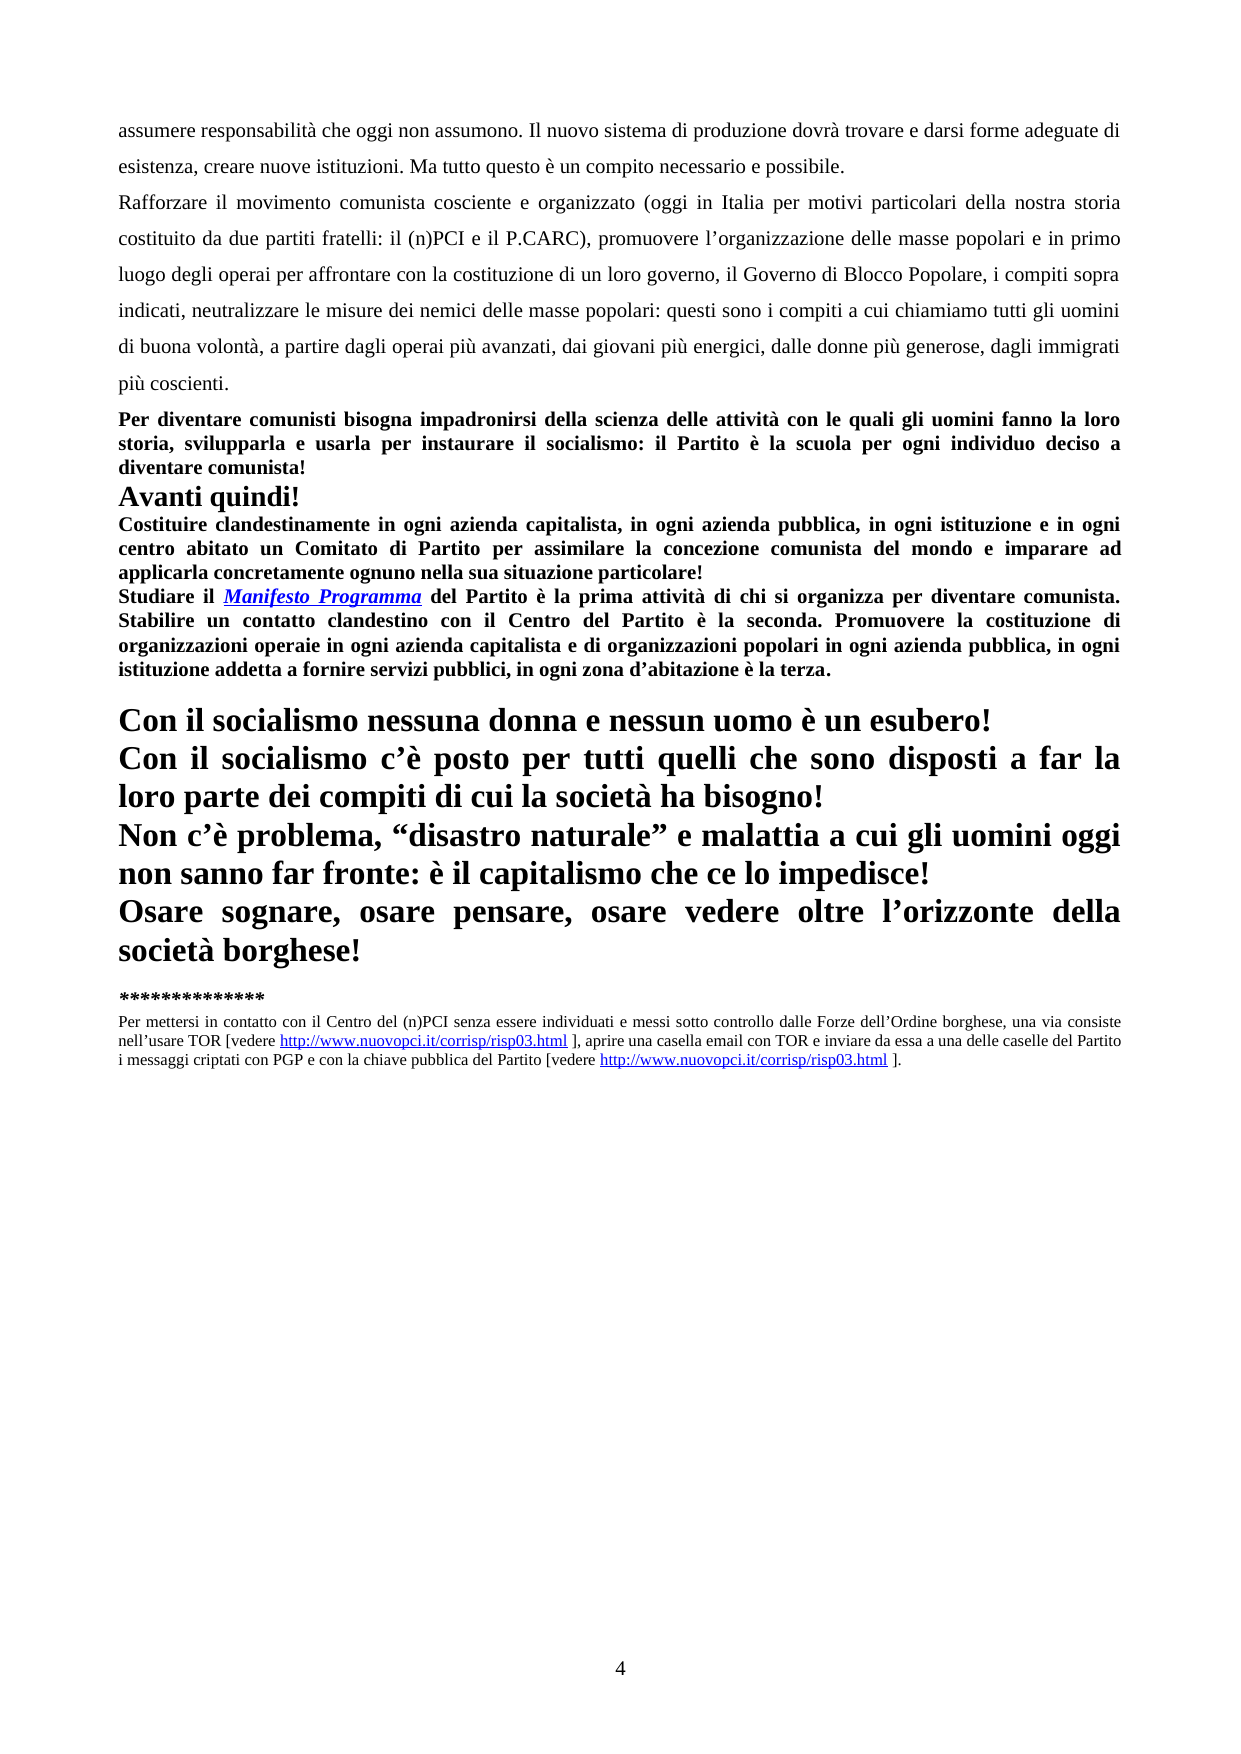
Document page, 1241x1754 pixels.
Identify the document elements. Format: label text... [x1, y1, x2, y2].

text assumere responsabilità che oggi non assumono. Il nuovo sistema di produzione dovrà trovare e darsi forme adeguate di esistenza, creare nuove istituzioni. Ma tutto questo è un compito necessario e possibile. [118, 118, 1122, 178]
text Studiare il Manifesto Programma del Partito è la prima attività di chi si organizza per diventare comunista. Stabilire un contatto clandestino con il Centro del Partito è la seconda. Promuovere la costituzione di organizzazioni operaie in ogni azienda capitalista e di organizzazioni popolari in ogni azienda pubblica, in ogni istituzione addetta a fornire servizi pubblici, in ogni zona d’abitazione è la terza. [118, 584, 1122, 681]
text Con il socialismo c’è posto per tutti quelli che sono disposti a far la loro parte dei compiti di cui la società ha bisogno! [118, 738, 1122, 815]
text Costituire clandestinamente in ogni azienda capitalista, in ogni azienda pubblica, in ogni istituzione e in ogni centro abitato un Comitato di Partito per assimilare la concezione comunista del mondo e imparare ad applicarla concretamente ognuno nella sua situazione particolare! [118, 512, 1122, 584]
text Rafforzare il movimento comunista cosciente e organizzato (oggi in Italia per motivi particolari della nostra storia costituito da due partiti fratelli: il (n)PCI e il P.CARC), promuovere l’organizzazione delle masse popolari e in primo luogo degli operai per affrontare con la costituzione di un loro governo, il Governo di Blocco Popolare, i compiti sopra indicati, neutralizzare le misure dei nemici delle masse popolari: questi sono i compiti a cui chiamiamo tutti gli uomini di buona volontà, a partire dagli operai più avanzati, dai giovani più energici, dalle donne più generose, dagli immigrati più coscienti. [118, 190, 1122, 394]
text Con il socialismo nessuna donna e nessun uomo è un esubero! [118, 700, 1122, 738]
text Avanti quindi! [118, 479, 1122, 512]
text Osare sognare, osare pensare, osare vedere oltre l’orizzonte della società borghese! [118, 891, 1122, 968]
text Per mettersi in contatto con il Centro del (n)PCI senza essere individuati e messi sotto controllo dalle Forze dell’Ordine borghese, una via consiste nell’usare TOR [vedere http://www.nuovopci.it/corrisp/risp03.html ], aprire una casella email con TOR e inviare da essa a una delle caselle del Partito i messaggi criptati con PGP e con la chiave pubblica del Partito [vedere http://www.nuovopci.it/corrisp/risp03.html ]. [118, 1011, 1122, 1069]
text Per diventare comunisti bisogna impadronirsi della scienza delle attività con le quali gli uomini fanno la loro storia, svilupparla e usarla per instaurare il socialismo: il Partito è la scuola per ogni individuo deciso a diventare comunista! [118, 406, 1122, 479]
text ************** [118, 987, 1122, 1011]
text Non c’è problema, “disastro naturale” e malattia a cui gli uomini oggi non sanno far fronte: è il capitalismo che ce lo impedisce! [118, 815, 1122, 891]
